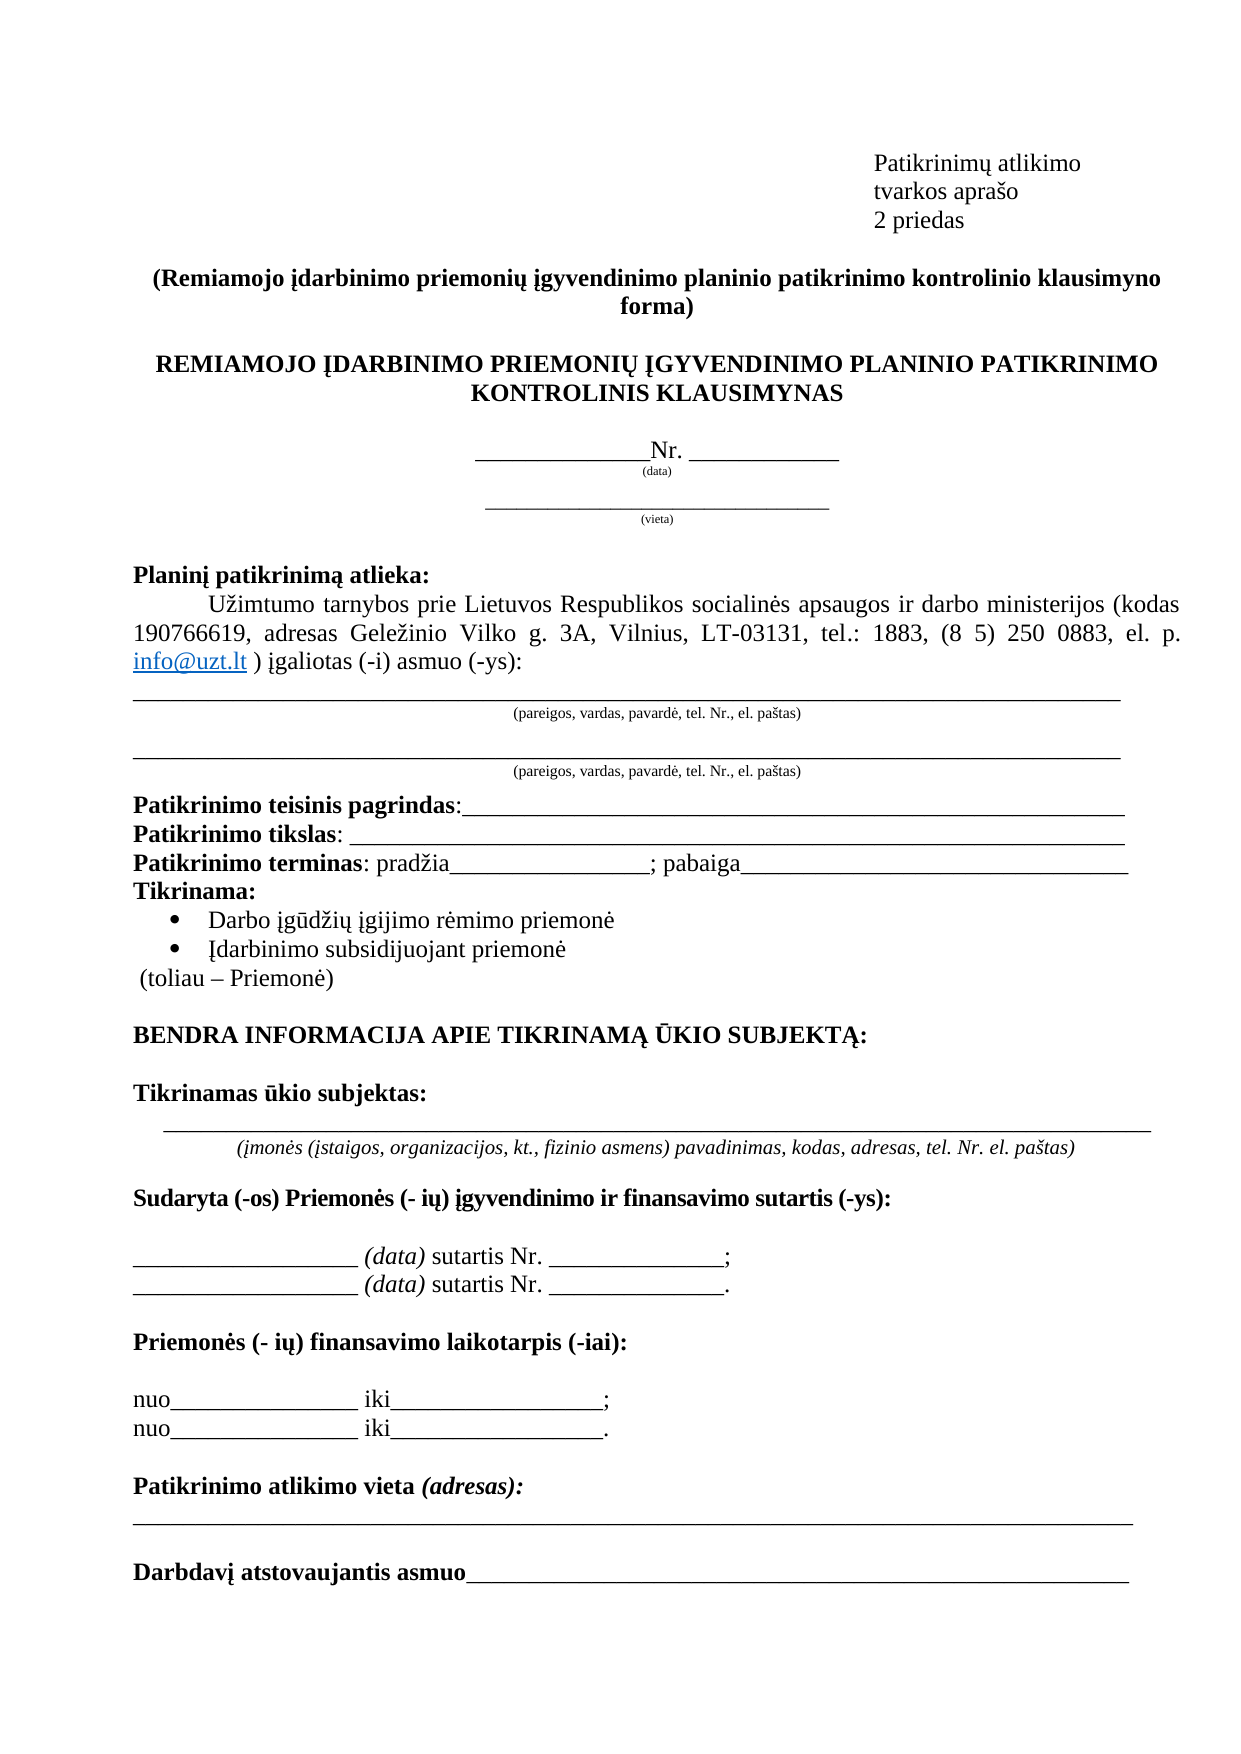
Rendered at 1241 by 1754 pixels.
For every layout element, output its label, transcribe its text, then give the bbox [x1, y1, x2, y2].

text _______________________________________________________________________________ [133, 733, 1181, 761]
text Tikrinama: [133, 876, 1181, 905]
text 2 priedas [283, 205, 1181, 234]
text _________________________________ [133, 488, 1181, 512]
text Planinį patikrinimą atlieka: [133, 560, 1181, 589]
text Tikrinamas ūkio subjektas: [133, 1078, 1181, 1106]
text  Įdarbinimo subsidijuojant priemonė [170, 934, 1181, 963]
text __________________ (data) sutartis Nr. ______________. [133, 1269, 1181, 1298]
text nuo_______________ iki_________________; [133, 1384, 1181, 1413]
text (pareigos, vardas, pavardė, tel. Nr., el. paštas) [133, 761, 1181, 790]
text Patikrinimo teisinis pagrindas:_____________________________________________________ [133, 790, 1181, 819]
text (vieta) [133, 512, 1181, 536]
text REMIAMOJO ĮDARBINIMO PRIEMONIŲ ĮGYVENDINIMO PLANINIO PATIKRINIMO KONTROLINIS KLAUSIMYNAS [133, 349, 1181, 406]
text ______________Nr. ____________ [133, 435, 1181, 464]
text Patikrinimo atlikimo vieta (adresas): ________________________________________________________________________________ [133, 1471, 1181, 1528]
text Patikrinimo terminas: pradžia________________; pabaiga_______________________________ [133, 848, 1181, 876]
text  Darbo įgūdžių įgijimo rėmimo priemonė [170, 905, 1181, 934]
text (toliau – Priemonė) [133, 963, 1181, 991]
text (Remiamojo įdarbinimo priemonių įgyvendinimo planinio patikrinimo kontrolinio klausimyno forma) [133, 263, 1181, 320]
text Sudaryta (-os) Priemonės (- ių) įgyvendinimo ir finansavimo sutartis (-ys): [133, 1183, 1181, 1212]
text Užimtumo tarnybos prie Lietuvos Respublikos socialinės apsaugos ir darbo ministerijos (kodas 190766619, adresas Geležinio Vilko g. 3A, Vilnius, LT-03131, tel.: 1883, (8 5) 250 0883, el. p. info@uzt.lt ) įgaliotas (-i) asmuo (-ys): [133, 589, 1181, 675]
text __________________ (data) sutartis Nr. ______________; [133, 1241, 1181, 1269]
text (pareigos, vardas, pavardė, tel. Nr., el. paštas) [133, 704, 1181, 733]
text Patikrinimų atlikimo [283, 148, 1181, 176]
text (data) [133, 464, 1181, 488]
text BENDRA INFORMACIJA APIE TIKRINAMĄ ŪKIO SUBJEKTĄ: [133, 1020, 1181, 1049]
text nuo_______________ iki_________________. [133, 1413, 1181, 1442]
text Darbdavį atstovaujantis asmuo_____________________________________________________ [133, 1557, 1181, 1586]
text Priemonės (- ių) finansavimo laikotarpis (-iai): [133, 1327, 1181, 1356]
text _______________________________________________________________________________ [133, 675, 1181, 704]
text _______________________________________________________________________________ (įmonės (įstaigos, organizacijos, kt., fizinio asmens) pavadinimas, kodas, adresas, tel. Nr. el. paštas) [133, 1106, 1181, 1159]
text Patikrinimo tikslas: ______________________________________________________________ [133, 819, 1181, 848]
text tvarkos aprašo [283, 176, 1181, 205]
